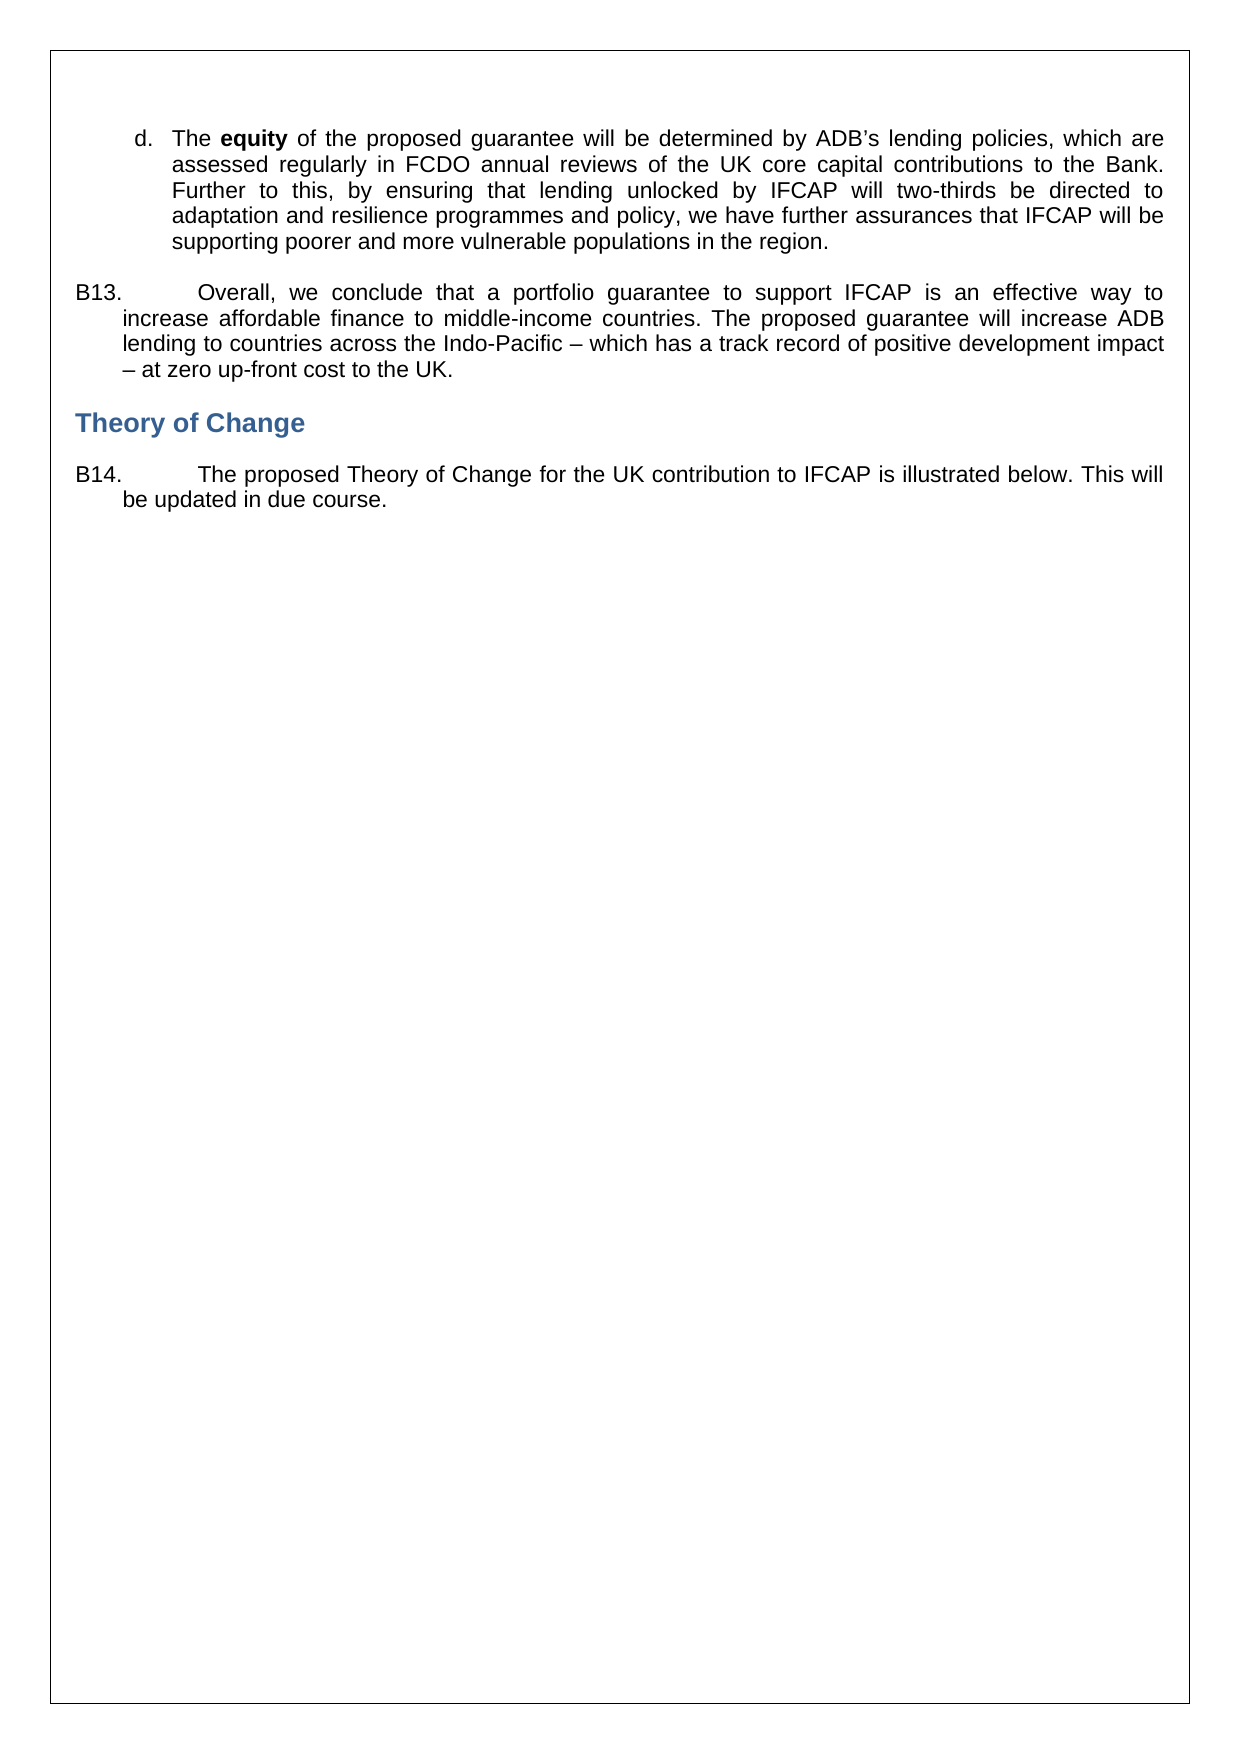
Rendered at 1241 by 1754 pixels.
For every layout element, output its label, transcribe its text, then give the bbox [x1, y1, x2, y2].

list The equity of the proposed guarantee will be determined by ADB’s lending policies, which are assessed regularly in FCDO annual reviews of the UK core capital contributions to the Bank. Further to this, by ensuring that lending unlocked by IFCAP will two-thirds be directed to adaptation and resilience programmes and policy, we have further assurances that IFCAP will be supporting poorer and more vulnerable populations in the region. [134, 126, 1165, 254]
list Overall, we conclude that a portfolio guarantee to support IFCAP is an effective way to increase affordable finance to middle-income countries. The proposed guarantee will increase ADB lending to countries across the Indo-Pacific – which has a track record of positive development impact – at zero up-front cost to the UK. [75, 280, 1165, 382]
text Theory of Change [75, 408, 1165, 438]
list The proposed Theory of Change for the UK contribution to IFCAP is illustrated below. This will be updated in due course. [75, 461, 1165, 513]
